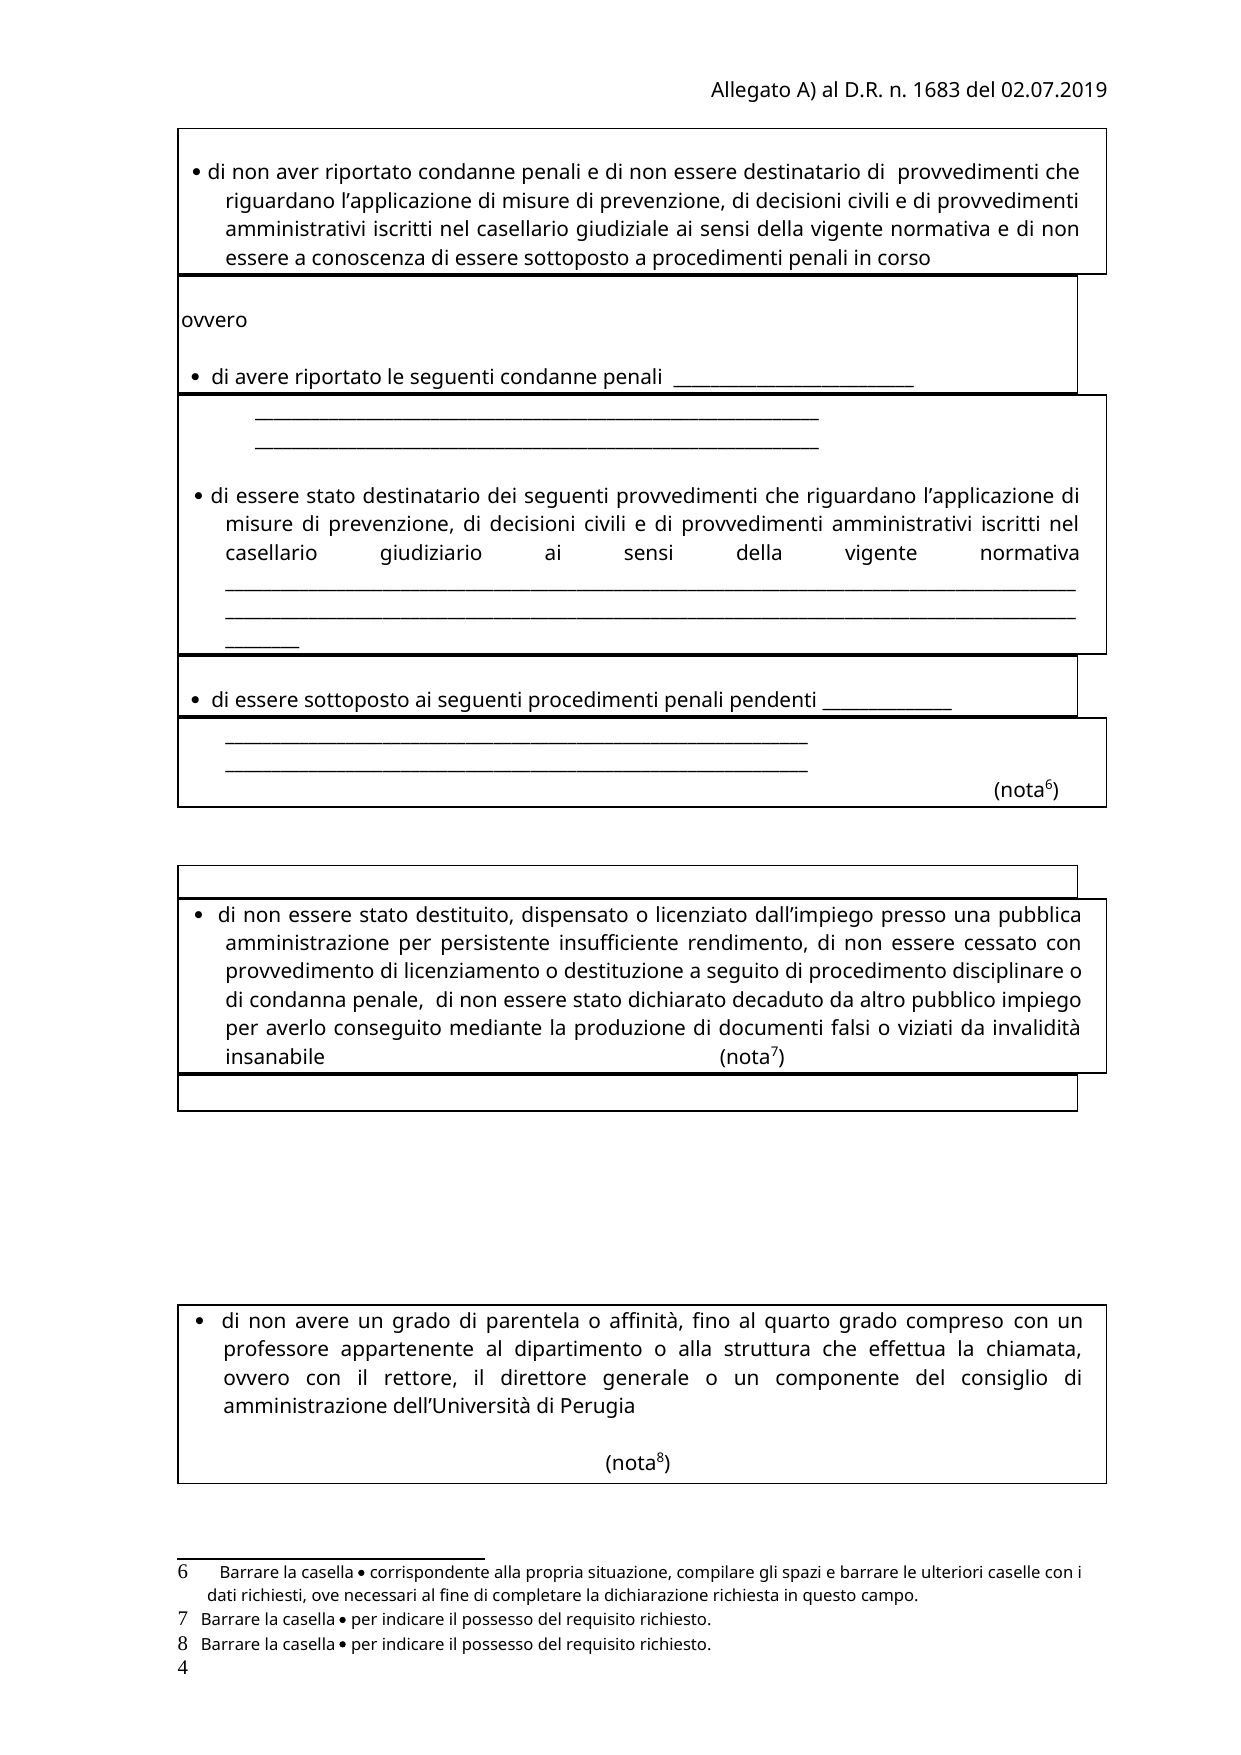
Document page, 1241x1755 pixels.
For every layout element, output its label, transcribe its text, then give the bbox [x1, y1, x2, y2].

text Barrare la casella  per indicare il possesso del requisito richiesto. [177, 1631, 1107, 1655]
subtitle _____________________________________________________________ [179, 422, 1106, 452]
subtitle  di essere stato destinatario dei seguenti provvedimenti che riguardano l’applicazione di misure di prevenzione, di decisioni civili e di provvedimenti amministrativi iscritti nel casellario giudiziario ai sensi della vigente normativa ________________________________________________________________________________________________________________________________________________________________________________________________ [179, 479, 1106, 653]
subtitle  di non avere un grado di parentela o affinità, fino al quarto grado compreso con un professore appartenente al dipartimento o alla struttura che effettua la chiamata, ovvero con il rettore, il direttore generale o un componente del consiglio di amministrazione dell’Università di Perugia [179, 1306, 1106, 1418]
subtitle _______________________________________________________________ [179, 719, 1106, 746]
subtitle  di non aver riportato condanne penali e di non essere destinatario di provvedimenti che riguardano l’applicazione di misure di prevenzione, di decisioni civili e di provvedimenti amministrativi iscritti nel casellario giudiziale ai sensi della vigente normativa e di non essere a conoscenza di essere sottoposto a procedimenti penali in corso [179, 156, 1106, 273]
subtitle  di essere sottoposto ai seguenti procedimenti penali pendenti ______________ [179, 683, 1077, 715]
text Barrare la casella  corrispondente alla propria situazione, compilare gli spazi e barrare le ulteriori caselle con i dati richiesti, ove necessari al fine di completare la dichiarazione richiesta in questo campo. [177, 1559, 1107, 1606]
subtitle (nota) [179, 774, 1106, 806]
subtitle _____________________________________________________________ [179, 396, 1106, 422]
subtitle ovvero [179, 303, 1077, 333]
text Barrare la casella  per indicare il possesso del requisito richiesto. [177, 1606, 1107, 1631]
subtitle (nota) [179, 1418, 1106, 1483]
subtitle  di non essere stato destituito, dispensato o licenziato dall’impiego presso una pubblica amministrazione per persistente insufficiente rendimento, di non essere cessato con provvedimento di licenziamento o destituzione a seguito di procedimento disciplinare o di condanna penale, di non essere stato dichiarato decaduto da altro pubblico impiego per averlo conseguito mediante la produzione di documenti falsi o viziati da invalidità insanabile (nota) [179, 900, 1106, 1072]
subtitle  di avere riportato le seguenti condanne penali __________________________ [179, 360, 1077, 392]
subtitle _______________________________________________________________ [179, 746, 1106, 774]
